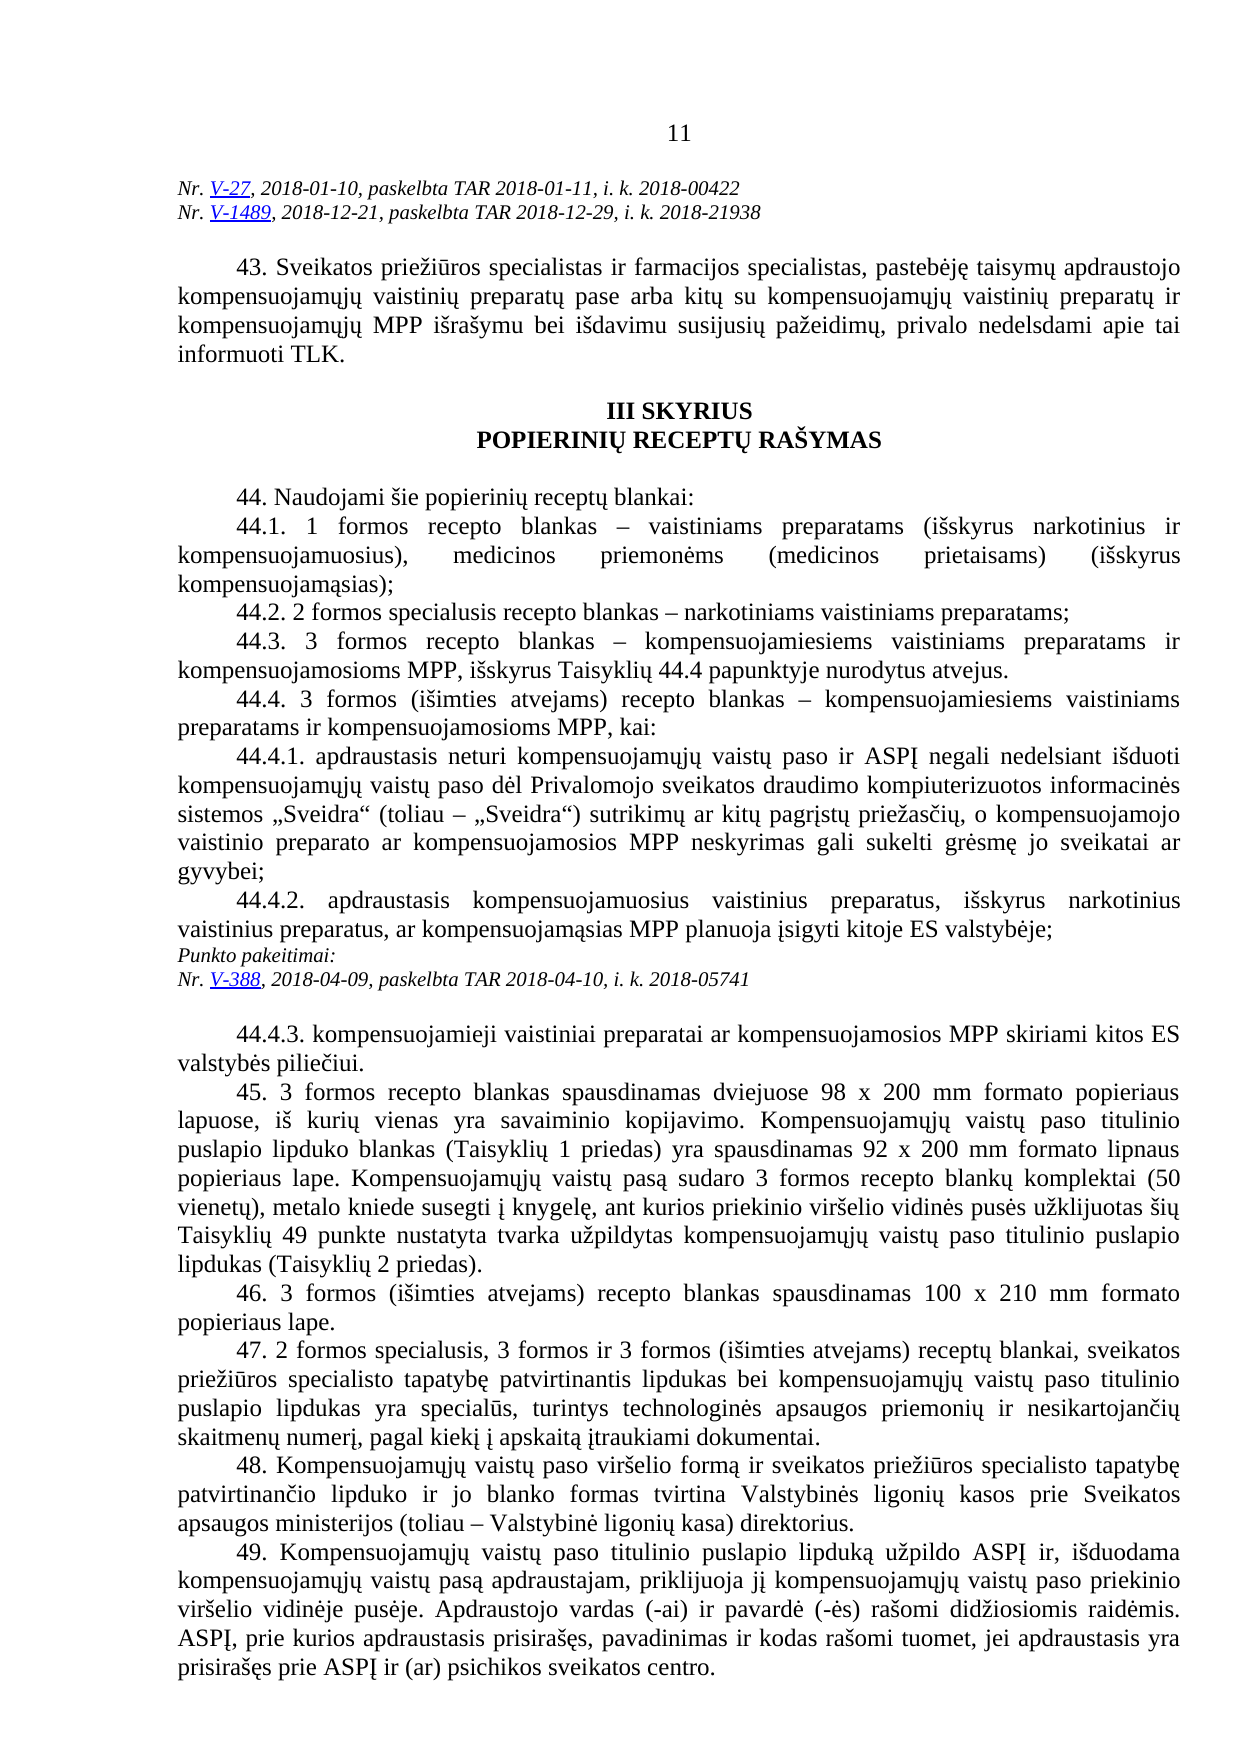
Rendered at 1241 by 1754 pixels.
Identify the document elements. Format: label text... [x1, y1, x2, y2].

text 44.4. 3 formos (išimties atvejams) recepto blankas – kompensuojamiesiems vaistiniams preparatams ir kompensuojamosioms MPP, kai: [177, 684, 1181, 741]
text Nr. V-27, 2018-01-10, paskelbta TAR 2018-01-11, i. k. 2018-00422 [177, 176, 1181, 200]
text III SKYRIUS [177, 396, 1181, 425]
text Punkto pakeitimai: [177, 942, 1181, 967]
text 44.3. 3 formos recepto blankas – kompensuojamiesiems vaistiniams preparatams ir kompensuojamosioms MPP, išskyrus Taisyklių 44.4 papunktyje nurodytus atvejus. [177, 626, 1181, 684]
text 48. Kompensuojamųjų vaistų paso viršelio formą ir sveikatos priežiūros specialisto tapatybę patvirtinančio lipduko ir jo blanko formas tvirtina Valstybinės ligonių kasos prie Sveikatos apsaugos ministerijos (toliau – Valstybinė ligonių kasa) direktorius. [177, 1451, 1181, 1537]
text Nr. V-1489, 2018-12-21, paskelbta TAR 2018-12-29, i. k. 2018-21938 [177, 200, 1181, 224]
text 44.2. 2 formos specialusis recepto blankas – narkotiniams vaistiniams preparatams; [177, 597, 1181, 626]
text 44.1. 1 formos recepto blankas – vaistiniams preparatams (išskyrus narkotinius ir kompensuojamuosius), medicinos priemonėms (medicinos prietaisams) (išskyrus kompensuojamąsias); [177, 511, 1181, 597]
text 43. Sveikatos priežiūros specialistas ir farmacijos specialistas, pastebėję taisymų apdraustojo kompensuojamųjų vaistinių preparatų pase arba kitų su kompensuojamųjų vaistinių preparatų ir kompensuojamųjų MPP išrašymu bei išdavimu susijusių pažeidimų, privalo nedelsdami apie tai informuoti TLK. [177, 252, 1181, 367]
text 44.4.2. apdraustasis kompensuojamuosius vaistinius preparatus, išskyrus narkotinius vaistinius preparatus, ar kompensuojamąsias MPP planuoja įsigyti kitoje ES valstybėje; [177, 885, 1181, 942]
text 44.4.1. apdraustasis neturi kompensuojamųjų vaistų paso ir ASPĮ negali nedelsiant išduoti kompensuojamųjų vaistų paso dėl Privalomojo sveikatos draudimo kompiuterizuotos informacinės sistemos „Sveidra“ (toliau – „Sveidra“) sutrikimų ar kitų pagrįstų priežasčių, o kompensuojamojo vaistinio preparato ar kompensuojamosios MPP neskyrimas gali sukelti grėsmę jo sveikatai ar gyvybei; [177, 741, 1181, 885]
text 45. 3 formos recepto blankas spausdinamas dviejuose 98 x 200 mm formato popieriaus lapuose, iš kurių vienas yra savaiminio kopijavimo. Kompensuojamųjų vaistų paso titulinio puslapio lipduko blankas (Taisyklių 1 priedas) yra spausdinamas 92 x 200 mm formato lipnaus popieriaus lape. Kompensuojamųjų vaistų pasą sudaro 3 formos recepto blankų komplektai (50 vienetų), metalo kniede susegti į knygelę, ant kurios priekinio viršelio vidinės pusės užklijuotas šių Taisyklių 49 punkte nustatyta tvarka užpildytas kompensuojamųjų vaistų paso titulinio puslapio lipdukas (Taisyklių 2 priedas). [177, 1077, 1181, 1278]
text POPIERINIŲ RECEPTŲ RAŠYMAS [177, 425, 1181, 454]
text 46. 3 formos (išimties atvejams) recepto blankas spausdinamas 100 x 210 mm formato popieriaus lape. [177, 1278, 1181, 1336]
text 49. Kompensuojamųjų vaistų paso titulinio puslapio lipduką užpildo ASPĮ ir, išduodama kompensuojamųjų vaistų pasą apdraustajam, priklijuoja jį kompensuojamųjų vaistų paso priekinio viršelio vidinėje pusėje. Apdraustojo vardas (-ai) ir pavardė (-ės) rašomi didžiosiomis raidėmis. ASPĮ, prie kurios apdraustasis prisirašęs, pavadinimas ir kodas rašomi tuomet, jei apdraustasis yra prisirašęs prie ASPĮ ir (ar) psichikos sveikatos centro. [177, 1537, 1181, 1681]
text Nr. V-388, 2018-04-09, paskelbta TAR 2018-04-10, i. k. 2018-05741 [177, 967, 1181, 991]
text 44. Naudojami šie popierinių receptų blankai: [177, 482, 1181, 511]
text 47. 2 formos specialusis, 3 formos ir 3 formos (išimties atvejams) receptų blankai, sveikatos priežiūros specialisto tapatybę patvirtinantis lipdukas bei kompensuojamųjų vaistų paso titulinio puslapio lipdukas yra specialūs, turintys technologinės apsaugos priemonių ir nesikartojančių skaitmenų numerį, pagal kiekį į apskaitą įtraukiami dokumentai. [177, 1336, 1181, 1451]
text 44.4.3. kompensuojamieji vaistiniai preparatai ar kompensuojamosios MPP skiriami kitos ES valstybės piliečiui. [177, 1019, 1181, 1077]
